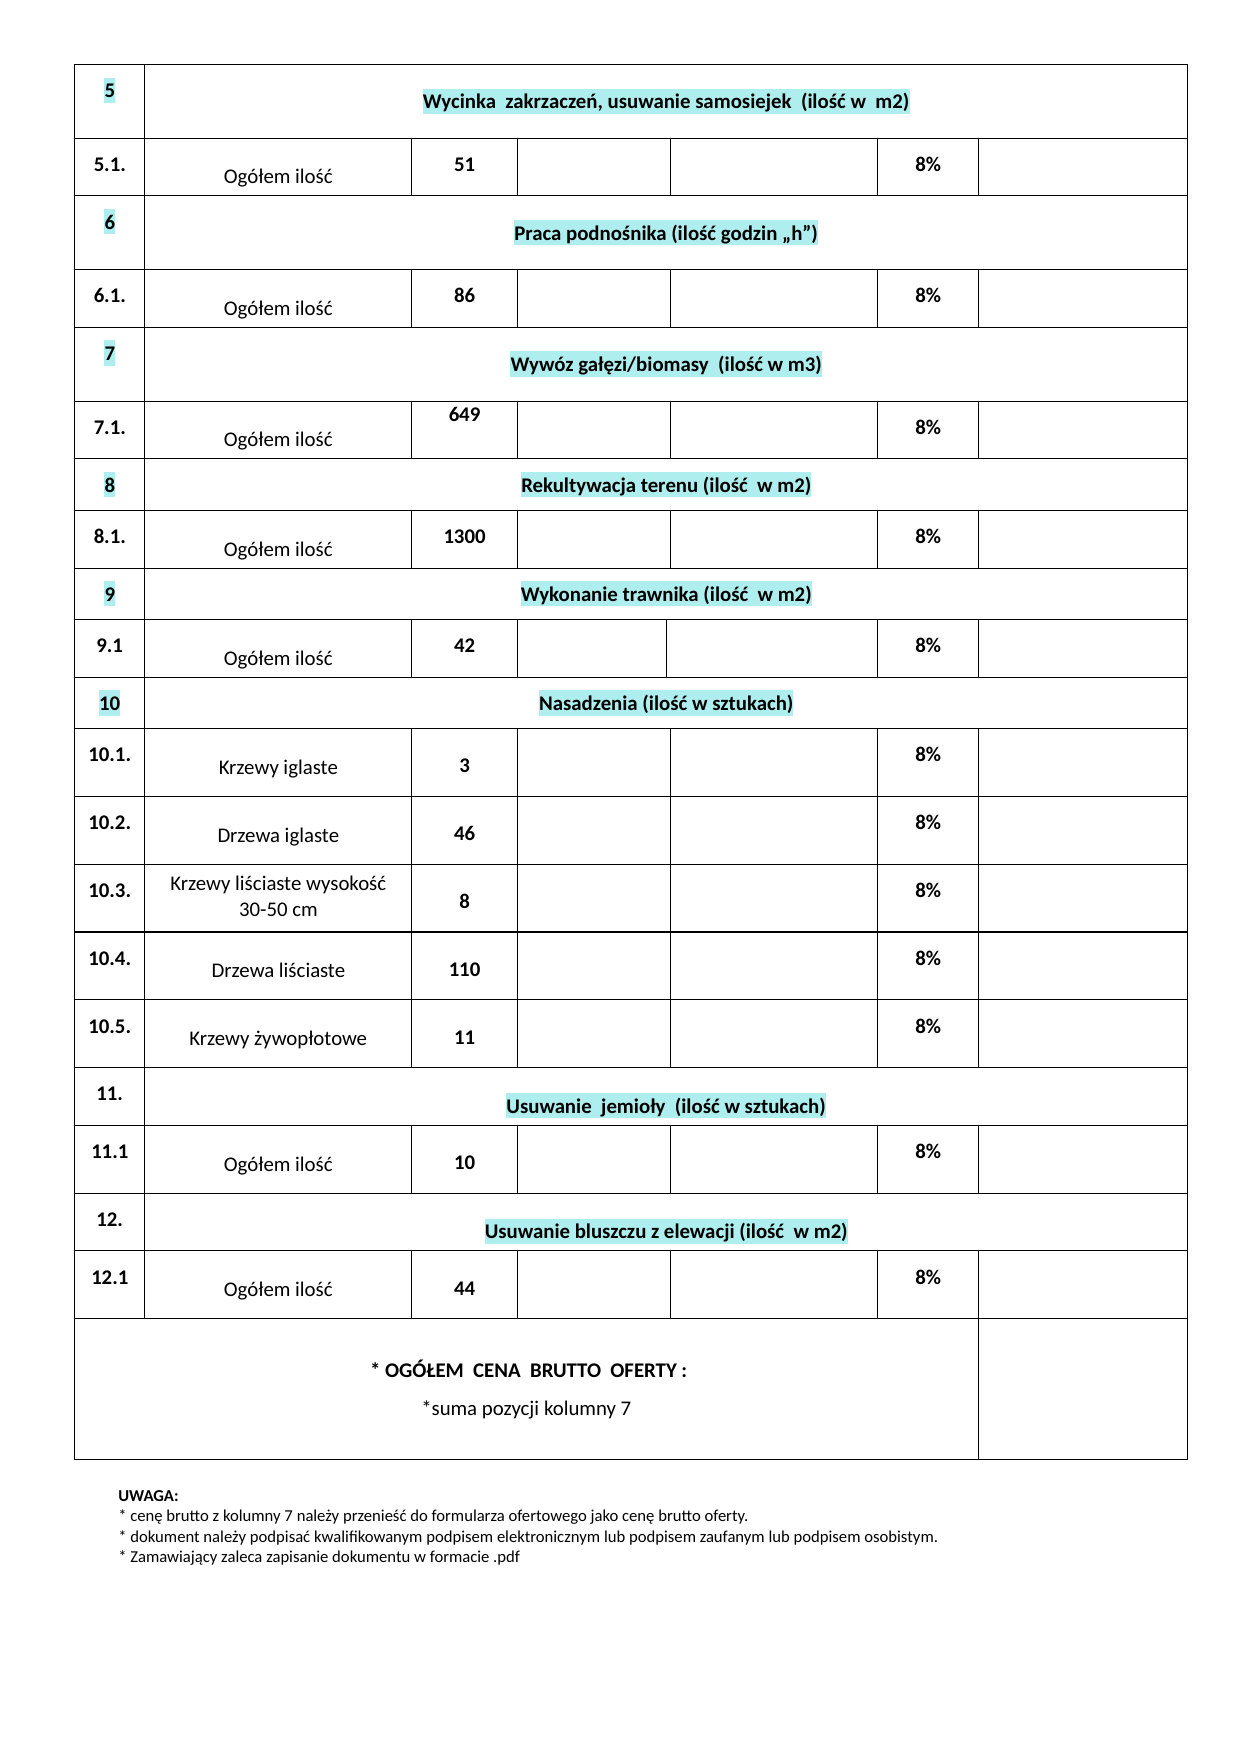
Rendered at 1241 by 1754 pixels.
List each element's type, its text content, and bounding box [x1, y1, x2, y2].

table_cell [671, 933, 877, 999]
table_cell Wywóz gałęzi/biomasy (ilość w m3) [145, 328, 1187, 401]
table_cell 8 [412, 865, 517, 931]
table_cell 9.1 [75, 620, 144, 677]
table_cell Krzewy liściaste wysokość 30-50 cm [145, 865, 411, 931]
table_cell [518, 620, 666, 677]
table_cell [979, 865, 1187, 931]
table_cell 12. [75, 1194, 144, 1250]
table_cell [979, 620, 1187, 677]
table_cell 10.2. [75, 797, 144, 864]
table_cell 46 [412, 797, 517, 864]
table_cell [671, 1000, 877, 1067]
table_cell [671, 865, 877, 931]
table_cell 11. [75, 1068, 144, 1125]
table_cell * OGÓŁEM CENA BRUTTO OFERTY : *suma pozycji kolumny 7 [75, 1319, 978, 1459]
table_cell 8% [878, 139, 978, 195]
table_cell [979, 402, 1187, 458]
table_cell [671, 402, 877, 458]
table_cell Rekultywacja terenu (ilość w m2) [145, 459, 1187, 510]
text * dokument należy podpisać kwalifikowanym podpisem elektronicznym lub podpisem zaufanym lub podpisem osobistym. [118, 1526, 1122, 1546]
table_cell Nasadzenia (ilość w sztukach) [145, 678, 1187, 728]
table_cell Ogółem ilość [145, 270, 411, 327]
table_cell Usuwanie jemioły (ilość w sztukach) [145, 1068, 1187, 1125]
table_cell 8% [878, 797, 978, 864]
table_cell 7.1. [75, 402, 144, 458]
table_cell Ogółem ilość [145, 1126, 411, 1193]
table_cell Krzewy iglaste [145, 729, 411, 796]
table_cell [979, 1319, 1187, 1459]
table_cell [979, 797, 1187, 864]
table_cell [671, 139, 877, 195]
table_cell [518, 865, 670, 931]
table_cell Ogółem ilość [145, 402, 411, 458]
table_cell [979, 729, 1187, 796]
table_cell [979, 270, 1187, 327]
table_cell Praca podnośnika (ilość godzin „h”) [145, 196, 1187, 269]
table_cell [518, 1000, 670, 1067]
table_cell [671, 511, 877, 567]
table_cell [518, 511, 670, 567]
table_cell 10 [412, 1126, 517, 1193]
table_cell [671, 1251, 877, 1318]
table_cell 8% [878, 402, 978, 458]
table_cell [979, 1251, 1187, 1318]
table_cell 8% [878, 511, 978, 567]
table_cell 8% [878, 620, 978, 677]
table_cell 51 [412, 139, 517, 195]
table_cell Usuwanie bluszczu z elewacji (ilość w m2) [145, 1194, 1187, 1250]
table_cell [979, 1126, 1187, 1193]
table_cell 10.5. [75, 1000, 144, 1067]
table_cell Wykonanie trawnika (ilość w m2) [145, 569, 1187, 619]
table_cell 1300 [412, 511, 517, 567]
table_cell [979, 139, 1187, 195]
table_cell [671, 797, 877, 864]
table_cell [518, 729, 670, 796]
table_cell 10 [75, 678, 144, 728]
table_cell 8% [878, 1251, 978, 1318]
table_cell [518, 139, 670, 195]
table_cell 6.1. [75, 270, 144, 327]
table_cell 12.1 [75, 1251, 144, 1318]
table_cell 8% [878, 729, 978, 796]
table_cell 110 [412, 933, 517, 999]
table_cell [518, 797, 670, 864]
table_cell [518, 1251, 670, 1318]
table_cell [518, 270, 670, 327]
table_cell Krzewy żywopłotowe [145, 1000, 411, 1067]
table_cell 11 [412, 1000, 517, 1067]
table_cell Drzewa liściaste [145, 933, 411, 999]
table_cell 5.1. [75, 139, 144, 195]
table_cell [671, 729, 877, 796]
table_cell 7 [75, 328, 144, 401]
table_cell Drzewa iglaste [145, 797, 411, 864]
table_cell 6 [75, 196, 144, 269]
table_cell [518, 1126, 670, 1193]
table_cell Ogółem ilość [145, 1251, 411, 1318]
table_cell 44 [412, 1251, 517, 1318]
table_cell 42 [412, 620, 517, 677]
table_cell 8% [878, 270, 978, 327]
table_cell 10.1. [75, 729, 144, 796]
table_cell 8% [878, 865, 978, 931]
table_cell [518, 402, 670, 458]
table_cell 11.1 [75, 1126, 144, 1193]
table_cell 10.4. [75, 933, 144, 999]
table_cell [979, 511, 1187, 567]
table_cell 8% [878, 1000, 978, 1067]
table_cell 10.3. [75, 865, 144, 931]
table_cell [671, 270, 877, 327]
text * cenę brutto z kolumny 7 należy przenieść do formularza ofertowego jako cenę brutto oferty. [118, 1506, 1122, 1526]
table_cell [518, 933, 670, 999]
text UWAGA: [118, 1485, 1122, 1506]
table_cell 9 [75, 569, 144, 619]
table_cell 8.1. [75, 511, 144, 567]
table_cell Ogółem ilość [145, 139, 411, 195]
text * Zamawiający zaleca zapisanie dokumentu w formacie .pdf [118, 1546, 1122, 1567]
table_cell [979, 1000, 1187, 1067]
table_cell 8% [878, 933, 978, 999]
table_cell 649 [412, 402, 517, 458]
table_cell Wycinka zakrzaczeń, usuwanie samosiejek (ilość w m2) [145, 65, 1187, 138]
table_cell [979, 933, 1187, 999]
table_cell 3 [412, 729, 517, 796]
table_cell Ogółem ilość [145, 620, 411, 677]
table_cell Ogółem ilość [145, 511, 411, 567]
table_cell [667, 620, 877, 677]
table_cell 5 [75, 65, 144, 138]
table_cell [671, 1126, 877, 1193]
table_cell 86 [412, 270, 517, 327]
table_cell 8% [878, 1126, 978, 1193]
table_cell 8 [75, 459, 144, 510]
